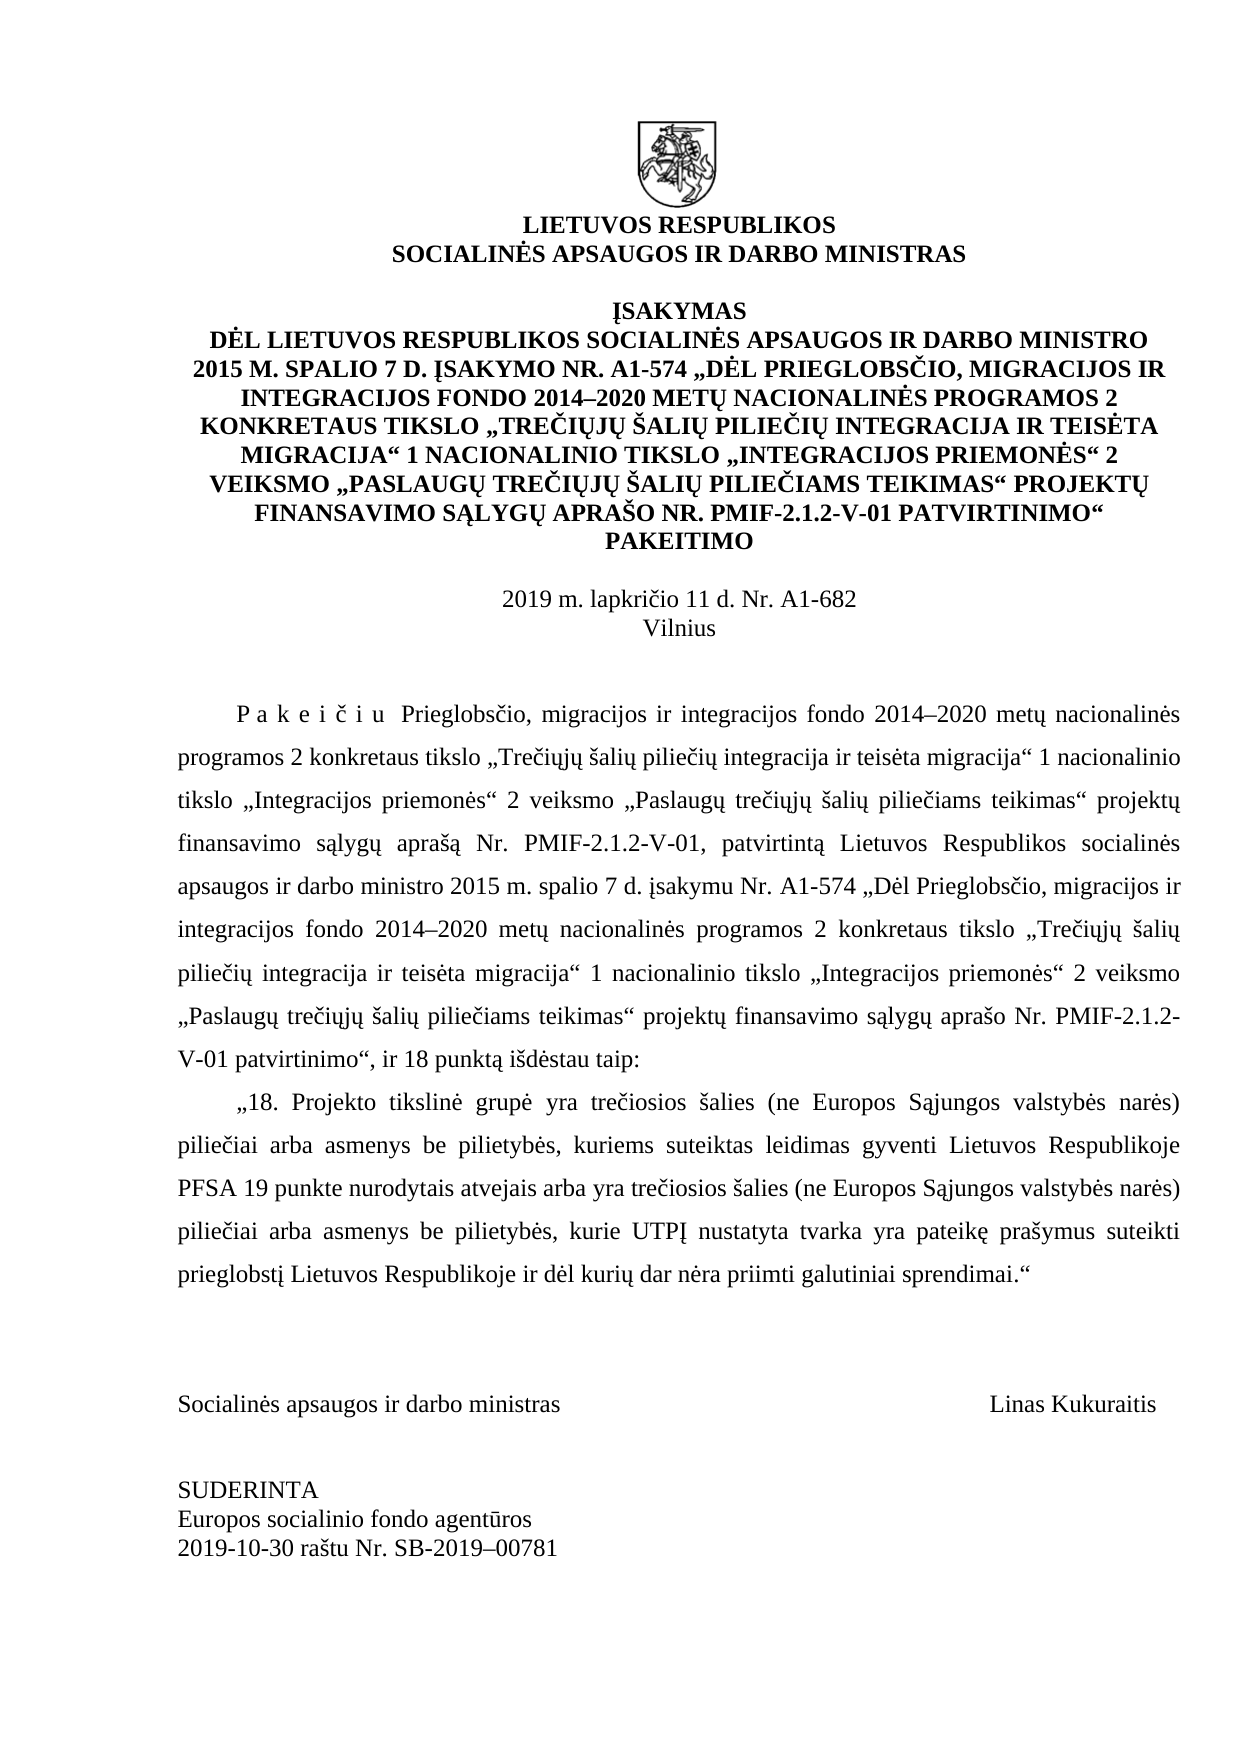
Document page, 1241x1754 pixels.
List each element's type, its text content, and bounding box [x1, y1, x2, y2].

text Socialinės apsaugos ir darbo ministras Linas Kukuraitis [177, 1389, 1181, 1418]
text DĖL LIETUVOS RESPUBLIKOS SOCIALINĖS APSAUGOS IR DARBO MINISTRO [177, 325, 1181, 354]
text Vilnius [177, 613, 1181, 641]
text 2019 m. lapkričio 11 d. Nr. A1-682 [177, 584, 1181, 613]
text Europos socialinio fondo agentūros [177, 1504, 1181, 1533]
text SUDERINTA [177, 1475, 1181, 1504]
text SOCIALINĖS APSAUGOS IR DARBO MINISTRAS [177, 239, 1181, 268]
text 2019-10-30 raštu Nr. SB-2019–00781 [177, 1533, 1181, 1561]
text ĮSAKYMAS [177, 296, 1181, 325]
text LIETUVOS RESPUBLIKOS [177, 210, 1181, 239]
text „18. Projekto tikslinė grupė yra trečiosios šalies (ne Europos Sąjungos valstybės narės) piliečiai arba asmenys be pilietybės, kuriems suteiktas leidimas gyventi Lietuvos Respublikoje PFSA 19 punkte nurodytais atvejais arba yra trečiosios šalies (ne Europos Sąjungos valstybės narės) piliečiai arba asmenys be pilietybės, kurie UTPĮ nustatyta tvarka yra pateikę prašymus suteikti prieglobstį Lietuvos Respublikoje ir dėl kurių dar nėra priimti galutiniai sprendimai.“ [177, 1087, 1181, 1288]
text 2015 M. SPALIO 7 D. ĮSAKYMO NR. A1-574 „DĖL PRIEGLOBSČIO, MIGRACIJOS IR INTEGRACIJOS FONDO 2014–2020 METŲ NACIONALINĖS PROGRAMOS 2 KONKRETAUS TIKSLO „TREČIŲJŲ ŠALIŲ PILIEČIŲ INTEGRACIJA IR TEISĖTA MIGRACIJA“ 1 NACIONALINIO TIKSLO „INTEGRACIJOS PRIEMONĖS“ 2 VEIKSMO „PASLAUGŲ TREČIŲJŲ ŠALIŲ PILIEČIAMS TEIKIMAS“ PROJEKTŲ FINANSAVIMO SĄLYGŲ APRAŠO NR. PMIF-2.1.2-V-01 PATVIRTINIMO“ PAKEITIMO [177, 354, 1181, 555]
text P a k e i č i u Prieglobsčio, migracijos ir integracijos fondo 2014–2020 metų nacionalinės programos 2 konkretaus tikslo „Trečiųjų šalių piliečių integracija ir teisėta migracija“ 1 nacionalinio tikslo „Integracijos priemonės“ 2 veiksmo „Paslaugų trečiųjų šalių piliečiams teikimas“ projektų finansavimo sąlygų aprašą Nr. PMIF-2.1.2-V-01, patvirtintą Lietuvos Respublikos socialinės apsaugos ir darbo ministro 2015 m. spalio 7 d. įsakymu Nr. A1-574 „Dėl Prieglobsčio, migracijos ir integracijos fondo 2014–2020 metų nacionalinės programos 2 konkretaus tikslo „Trečiųjų šalių piliečių integracija ir teisėta migracija“ 1 nacionalinio tikslo „Integracijos priemonės“ 2 veiksmo „Paslaugų trečiųjų šalių piliečiams teikimas“ projektų finansavimo sąlygų aprašo Nr. PMIF-2.1.2-V-01 patvirtinimo“, ir 18 punktą išdėstau taip: [177, 699, 1181, 1073]
